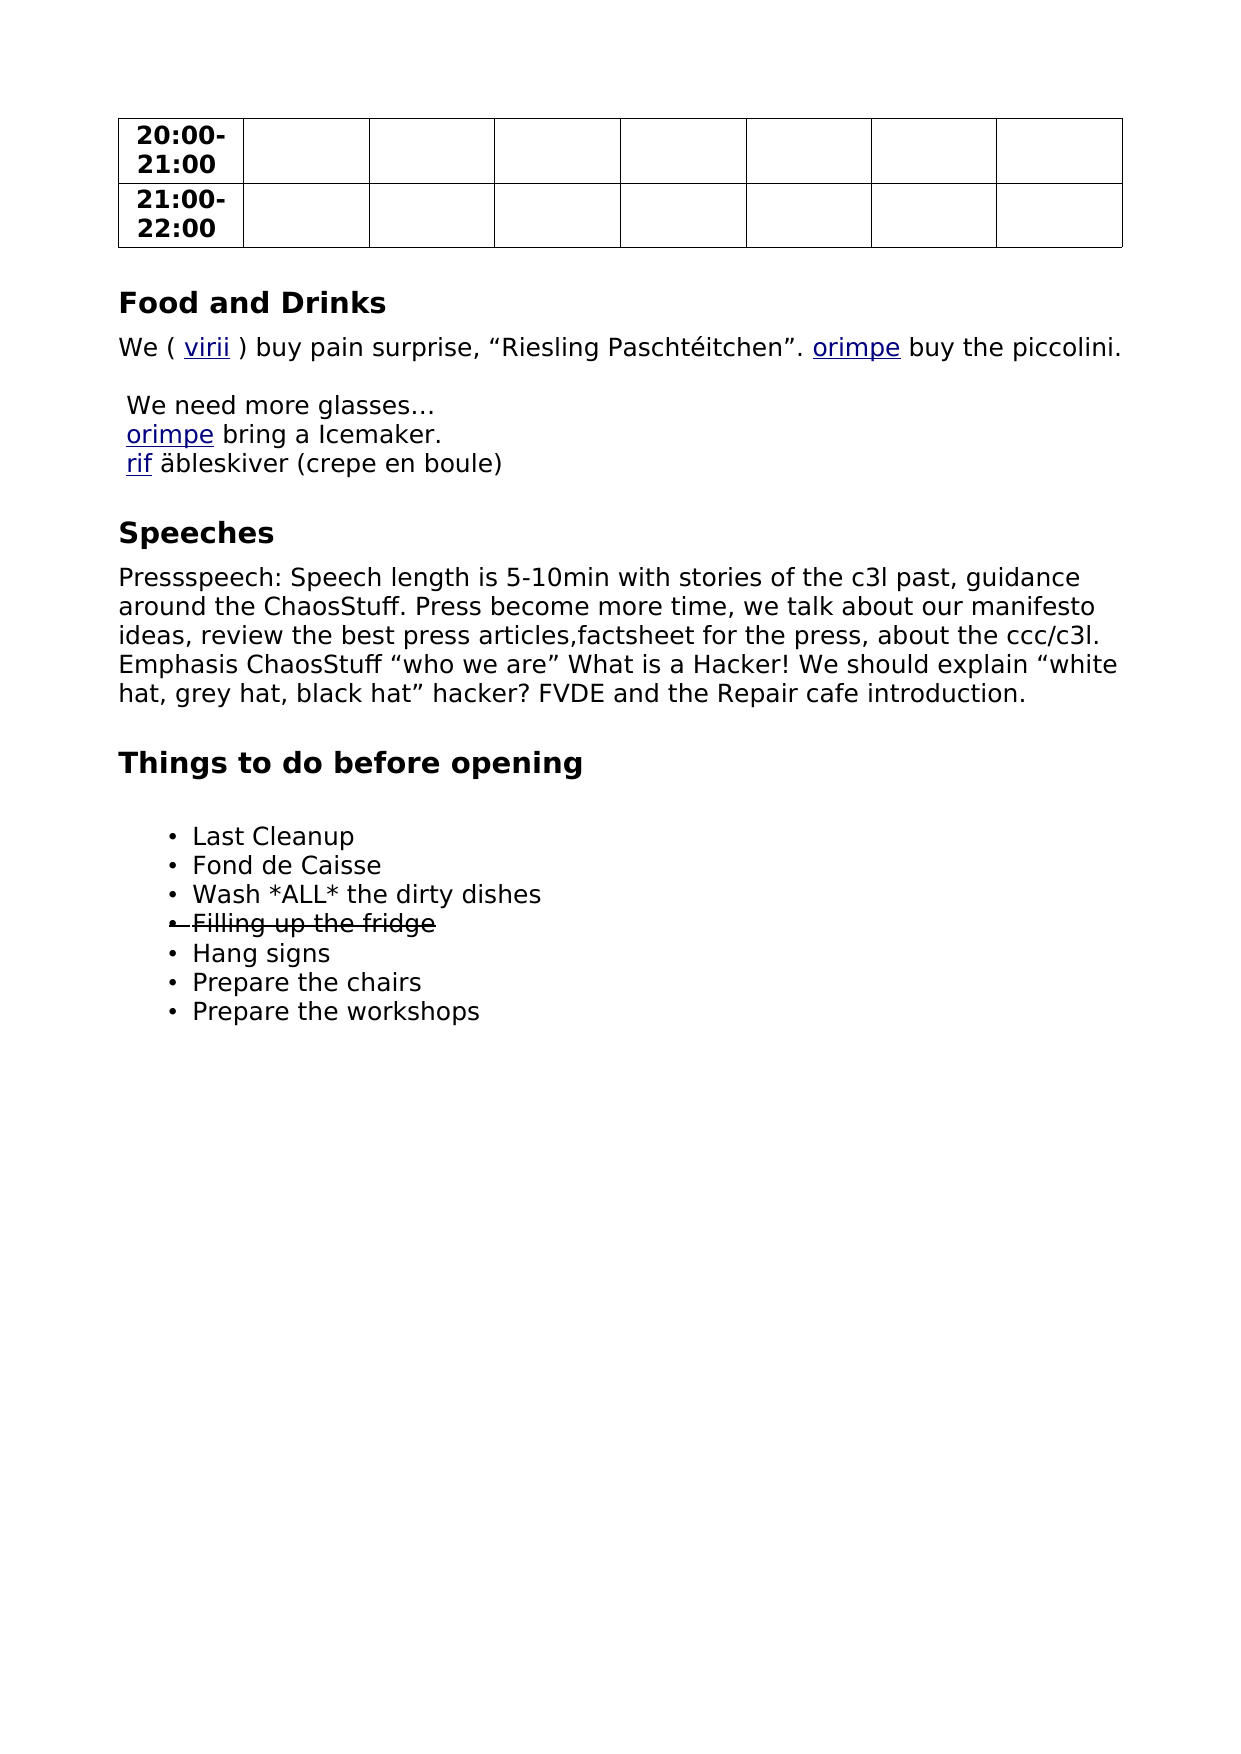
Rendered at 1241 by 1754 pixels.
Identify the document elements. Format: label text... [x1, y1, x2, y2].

text Pressspeech: Speech length is 5-10min with stories of the c3l past, guidance around the ChaosStuff. Press become more time, we talk about our manifesto ideas, review the best press articles,factsheet for the press, about the ccc/c3l. Emphasis ChaosStuff “who we are” What is a Hacker! We should explain “white hat, grey hat, black hat” hacker? FVDE and the Repair cafe introduction. [118, 563, 1122, 709]
table_cell [747, 119, 871, 182]
table_cell [244, 184, 369, 247]
table_cell [495, 119, 620, 182]
subtitle Speeches [118, 516, 1122, 550]
table_cell [495, 184, 620, 247]
table_cell [747, 184, 871, 247]
list Filling up the fridge [177, 909, 1122, 939]
table_cell [997, 119, 1122, 182]
list Prepare the chairs [177, 968, 1122, 997]
table_cell [997, 184, 1122, 247]
subtitle Food and Drinks [118, 287, 1122, 321]
table_cell [872, 184, 996, 247]
table_cell [621, 119, 746, 182]
table_cell [370, 184, 494, 247]
table_cell [621, 184, 746, 247]
list Prepare the workshops [177, 997, 1122, 1026]
list Hang signs [177, 939, 1122, 968]
list Fond de Caisse [177, 851, 1122, 880]
table_cell [370, 119, 494, 182]
subtitle Things to do before opening [118, 746, 1122, 780]
text We ( virii ) buy pain surprise, “Riesling Paschtéitchen”. orimpe buy the piccolini. We need more glasses… orimpe bring a Icemaker. rif äbleskiver (crepe en boule) [118, 333, 1122, 479]
list Wash *ALL* the dirty dishes [177, 880, 1122, 909]
table_cell 20:00-21:00 [119, 119, 243, 182]
table_cell [244, 119, 369, 182]
list Last Cleanup [177, 822, 1122, 851]
table_cell [872, 119, 996, 182]
table_cell 21:00-22:00 [119, 184, 243, 247]
